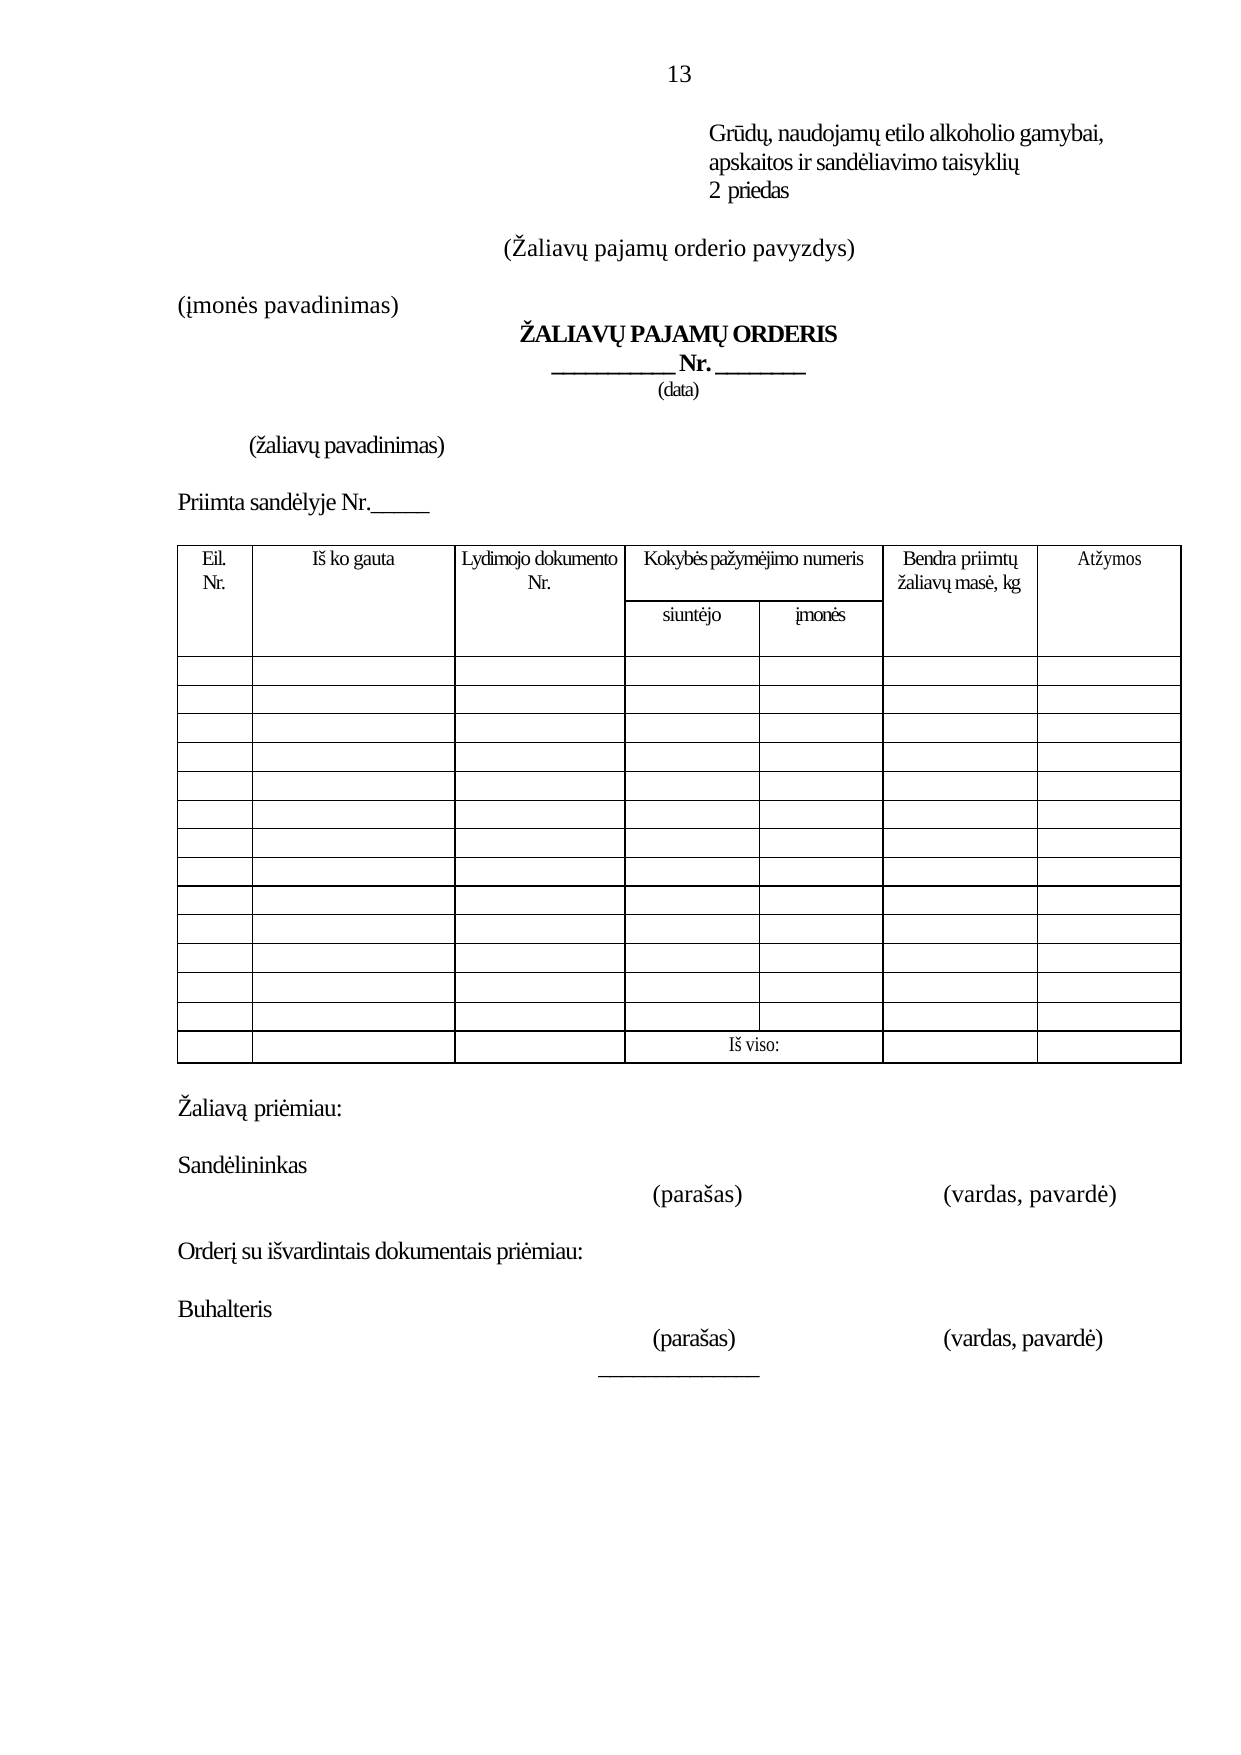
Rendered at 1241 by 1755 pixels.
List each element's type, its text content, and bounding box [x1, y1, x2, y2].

table_cell [1038, 1003, 1042, 1030]
table_cell [1038, 973, 1042, 1001]
text (parašas) (vardas, pavardė) [177, 1179, 1181, 1208]
table_cell [253, 772, 257, 799]
table_cell [253, 1003, 257, 1030]
text (Žaliavų pajamų orderio pavyzdys) [177, 233, 1181, 262]
table_cell [755, 915, 759, 942]
table_header Lydimojo dokumento Nr. [456, 546, 624, 656]
text Buhalteris [177, 1294, 1181, 1323]
table_cell [248, 858, 252, 885]
table_cell [1033, 714, 1037, 742]
table_cell siuntėjo [626, 602, 759, 656]
table_cell [1033, 772, 1037, 799]
table_cell [253, 858, 257, 885]
table_cell [248, 743, 252, 771]
table_cell [1038, 743, 1042, 771]
table_cell [253, 743, 257, 771]
table_cell [755, 829, 759, 856]
text Priimta sandėlyje Nr._____ [177, 487, 981, 516]
table_cell [1038, 801, 1042, 827]
table_cell [253, 915, 257, 942]
table_cell [253, 944, 257, 971]
table_cell [755, 801, 759, 827]
table_cell [1033, 973, 1037, 1001]
table_cell [253, 887, 257, 913]
table_cell [1038, 915, 1042, 942]
table_cell [1033, 829, 1037, 856]
text Žaliavą priėmiau: [177, 1093, 1181, 1121]
table_cell [248, 915, 252, 942]
text Sandėlininkas [177, 1150, 1181, 1179]
table_cell [760, 772, 764, 799]
table_header Iš ko gauta [253, 546, 454, 656]
table_cell [755, 686, 759, 713]
table_cell [1038, 829, 1042, 856]
text (parašas) (vardas, pavardė) [177, 1323, 1181, 1351]
table_cell [1033, 1032, 1037, 1062]
table_cell [760, 915, 764, 942]
text ______________ [177, 1351, 1181, 1380]
table_cell [755, 887, 759, 913]
table_cell [253, 973, 257, 1001]
table_cell [248, 1003, 252, 1030]
table_cell [1038, 944, 1042, 971]
table_cell [1038, 686, 1042, 713]
text (žaliavų pavadinimas) [177, 430, 1181, 458]
table_cell [248, 686, 252, 713]
table_cell [1033, 801, 1037, 827]
table_cell [1038, 772, 1042, 799]
text (data) [177, 377, 1181, 401]
table_header Atžymos [1038, 546, 1180, 656]
table_cell [1038, 887, 1042, 913]
table_cell [760, 801, 764, 827]
table_cell [1033, 858, 1037, 885]
table_cell [248, 714, 252, 742]
table_cell [760, 714, 764, 742]
table_cell [253, 1032, 257, 1062]
text Grūdų, naudojamų etilo alkoholio gamybai, [709, 118, 1181, 147]
table_cell [248, 657, 252, 684]
text 2 priedas [177, 176, 1181, 204]
table_cell [1033, 944, 1037, 971]
table_cell [248, 1032, 252, 1062]
table_cell [1038, 1032, 1042, 1062]
table_cell [760, 944, 764, 971]
table_cell [760, 829, 764, 856]
text ___________ Nr. ________ [177, 348, 1181, 377]
table_cell [1033, 657, 1037, 684]
table_cell [755, 743, 759, 771]
table_cell [760, 657, 882, 684]
table_cell [1033, 743, 1037, 771]
table_cell [248, 829, 252, 856]
text Orderį su išvardintais dokumentais priėmiau: [177, 1236, 1181, 1265]
table_cell [755, 772, 759, 799]
table_cell [253, 686, 257, 713]
table_cell [1033, 887, 1037, 913]
table_header Bendra priimtų žaliavų masė, kg [884, 546, 1037, 656]
table_cell įmonės [760, 602, 882, 656]
table_cell [626, 657, 759, 684]
table_cell [1038, 858, 1042, 885]
table_cell [248, 887, 252, 913]
table_cell [760, 1003, 764, 1030]
table_cell [1033, 1003, 1037, 1030]
table_cell [248, 973, 252, 1001]
table_cell [755, 858, 759, 885]
table_header Kokybės pažymėjimo numeris [626, 546, 882, 600]
table_cell [760, 743, 764, 771]
text apskaitos ir sandėliavimo taisyklių [177, 147, 1181, 176]
table_header Eil. Nr. [178, 546, 252, 656]
table_cell [1033, 686, 1037, 713]
table_cell [755, 714, 759, 742]
table_cell [1033, 915, 1037, 942]
table_cell [760, 973, 764, 1001]
table_cell [760, 887, 764, 913]
table_cell [1038, 657, 1042, 684]
text ŽALIAVŲ PAJAMŲ ORDERIS [177, 319, 1181, 348]
table_cell [248, 801, 252, 827]
table_cell [1038, 714, 1042, 742]
table_cell [760, 858, 764, 885]
table_cell [253, 657, 257, 684]
table_cell [253, 829, 257, 856]
table_cell [755, 944, 759, 971]
table_cell [760, 686, 764, 713]
text (įmonės pavadinimas) [177, 291, 1181, 319]
table_cell [248, 772, 252, 799]
table_cell [253, 801, 257, 827]
table_cell [248, 944, 252, 971]
table_cell [755, 1003, 759, 1030]
table_cell [755, 973, 759, 1001]
table_cell [253, 714, 257, 742]
